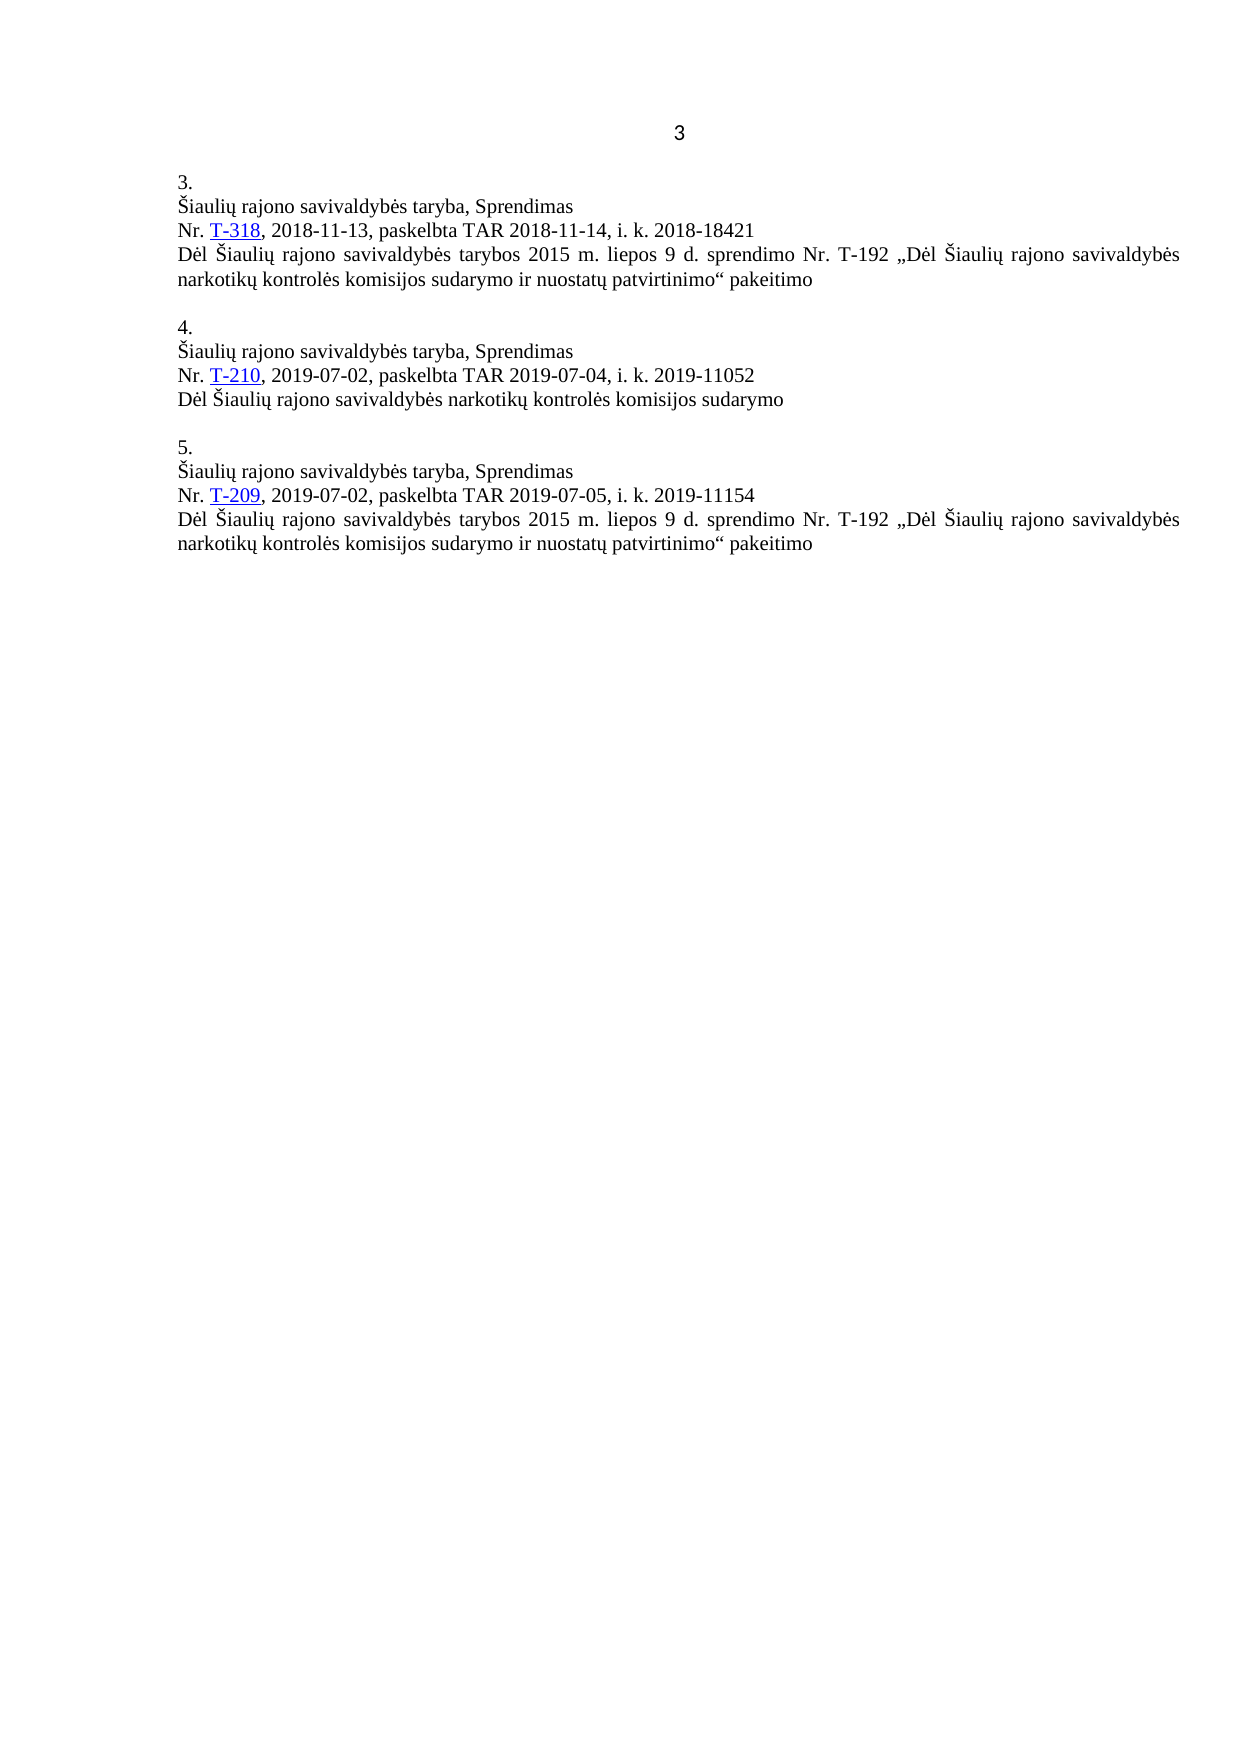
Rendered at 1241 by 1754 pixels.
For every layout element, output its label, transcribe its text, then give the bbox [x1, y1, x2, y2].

text Nr. T-209, 2019-07-02, paskelbta TAR 2019-07-05, i. k. 2019-11154 [177, 483, 1181, 507]
text Nr. T-318, 2018-11-13, paskelbta TAR 2018-11-14, i. k. 2018-18421 [177, 218, 1181, 242]
text Šiaulių rajono savivaldybės taryba, Sprendimas [177, 339, 1181, 363]
text 3. [177, 170, 1181, 194]
text Dėl Šiaulių rajono savivaldybės tarybos 2015 m. liepos 9 d. sprendimo Nr. T-192 „Dėl Šiaulių rajono savivaldybės narkotikų kontrolės komisijos sudarymo ir nuostatų patvirtinimo“ pakeitimo [177, 507, 1181, 555]
text Šiaulių rajono savivaldybės taryba, Sprendimas [177, 194, 1181, 218]
text 4. [177, 314, 1181, 339]
text Šiaulių rajono savivaldybės taryba, Sprendimas [177, 459, 1181, 483]
text 5. [177, 435, 1181, 459]
text Dėl Šiaulių rajono savivaldybės narkotikų kontrolės komisijos sudarymo [177, 387, 1181, 411]
text Dėl Šiaulių rajono savivaldybės tarybos 2015 m. liepos 9 d. sprendimo Nr. T-192 „Dėl Šiaulių rajono savivaldybės narkotikų kontrolės komisijos sudarymo ir nuostatų patvirtinimo“ pakeitimo [177, 242, 1181, 291]
text Nr. T-210, 2019-07-02, paskelbta TAR 2019-07-04, i. k. 2019-11052 [177, 363, 1181, 387]
